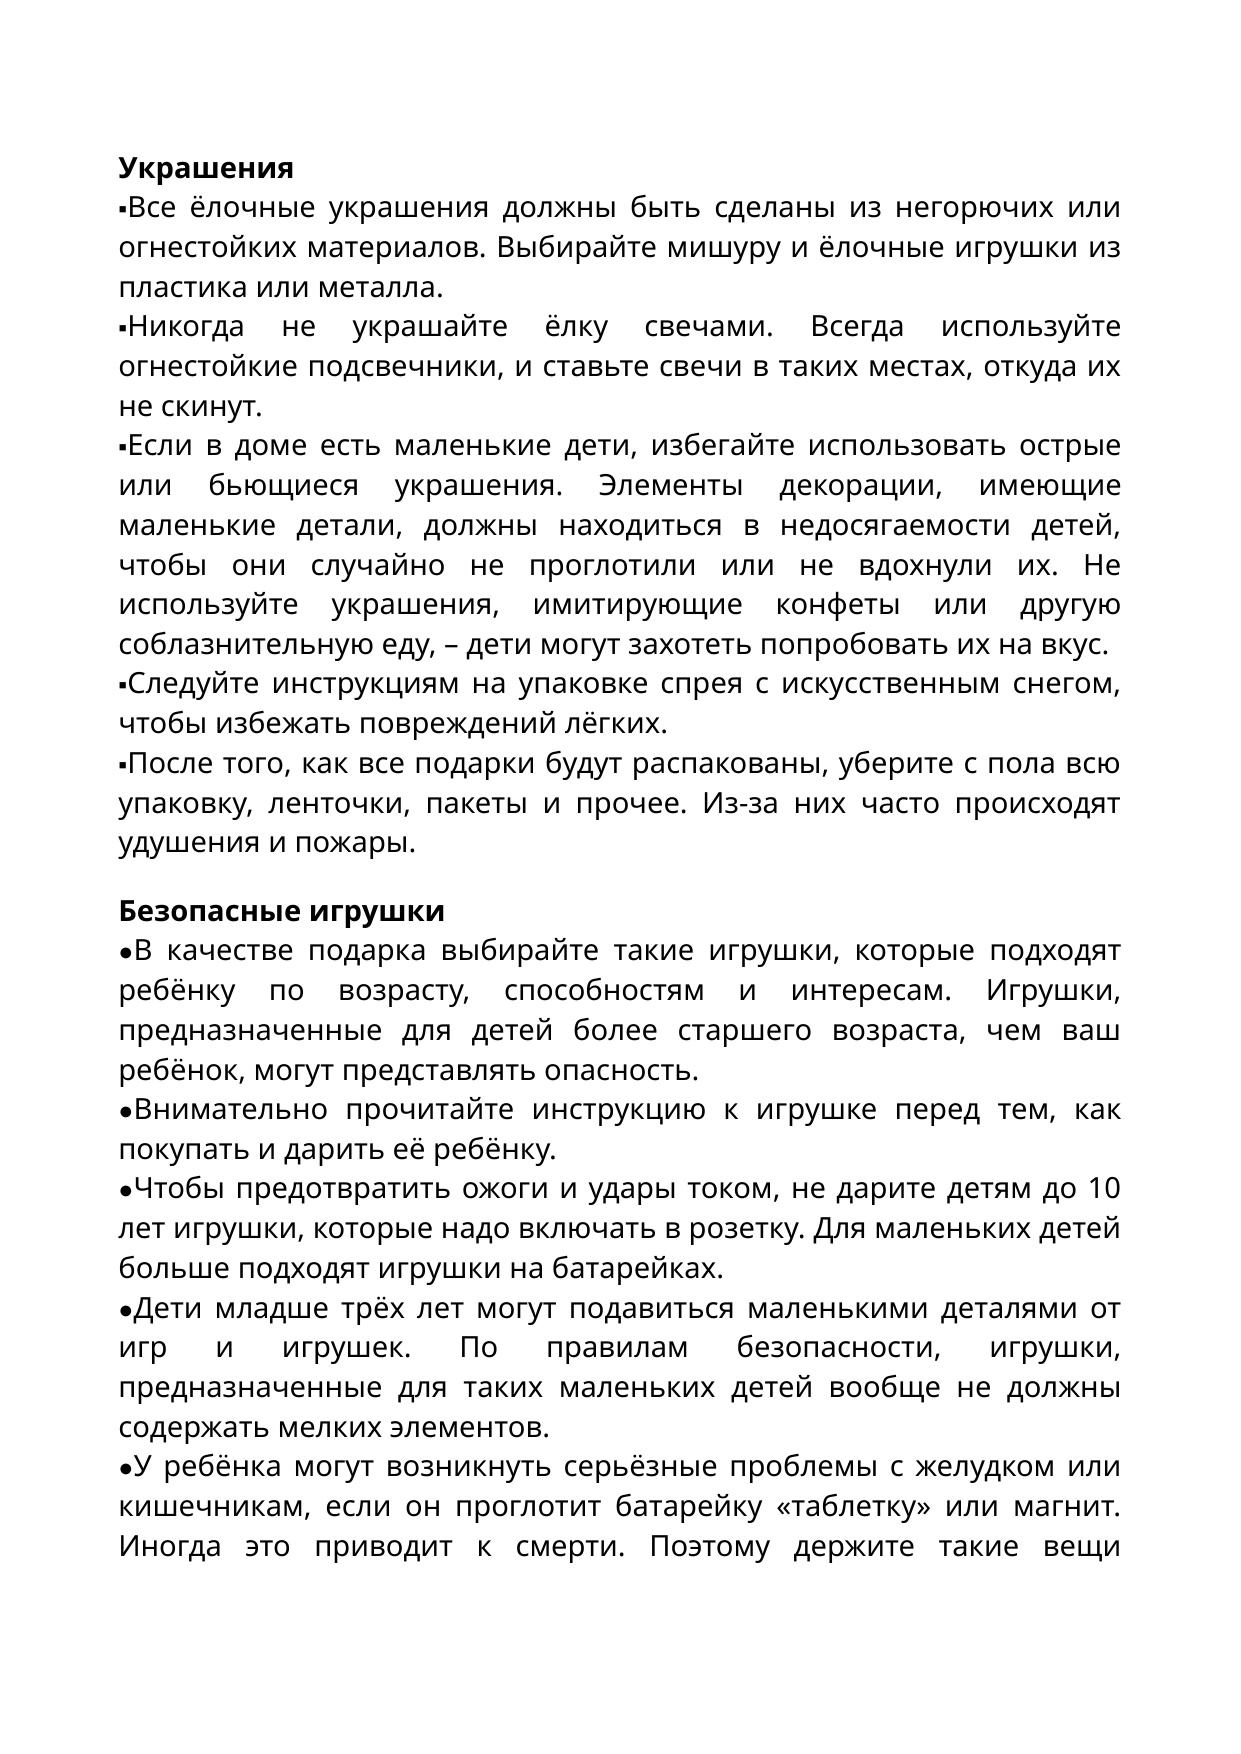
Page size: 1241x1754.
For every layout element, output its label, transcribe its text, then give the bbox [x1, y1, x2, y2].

text ●Внимательно прочитайте инструкцию к игрушке перед тем, как покупать и дарить её ребёнку. [118, 1088, 1122, 1168]
text ▪Если в доме есть маленькие дети, избегайте использовать острые или бьющиеся украшения. Элементы декорации, имеющие маленькие детали, должны находиться в недосягаемости детей, чтобы они случайно не проглотили или не вдохнули их. Не используйте украшения, имитирующие конфеты или другую соблазнительную еду, – дети могут захотеть попробовать их на вкус. [118, 425, 1122, 663]
text ▪Следуйте инструкциям на упаковке спрея с искусственным снегом, чтобы избежать повреждений лёгких. [118, 663, 1122, 742]
text Украшения [118, 147, 1122, 187]
text ●В качестве подарка выбирайте такие игрушки, которые подходят ребёнку по возрасту, способностям и интересам. Игрушки, предназначенные для детей более старшего возраста, чем ваш ребёнок, могут представлять опасность. [118, 930, 1122, 1088]
text ▪Все ёлочные украшения должны быть сделаны из негорючих или огнестойких материалов. Выбирайте мишуру и ёлочные игрушки из пластика или металла. [118, 187, 1122, 306]
text ●Дети младше трёх лет могут подавиться маленькими деталями от игр и игрушек. По правилам безопасности, игрушки, предназначенные для таких маленьких детей вообще не должны содержать мелких элементов. [118, 1287, 1122, 1446]
text ●Чтобы предотвратить ожоги и удары током, не дарите детям до 10 лет игрушки, которые надо включать в розетку. Для маленьких детей больше подходят игрушки на батарейках. [118, 1168, 1122, 1287]
text ▪После того, как все подарки будут распакованы, уберите с пола всю упаковку, ленточки, пакеты и прочее. Из-за них часто происходят удушения и пожары. [118, 742, 1122, 861]
text ▪Никогда не украшайте ёлку свечами. Всегда используйте огнестойкие подсвечники, и ставьте свечи в таких местах, откуда их не скинут. [118, 306, 1122, 425]
text ●У ребёнка могут возникнуть серьёзные проблемы с желудком или кишечникам, если он проглотит батарейку «таблетку» или магнит. Иногда это приводит к смерти. Поэтому держите такие вещи [118, 1446, 1122, 1565]
text Безопасные игрушки [118, 890, 1122, 930]
